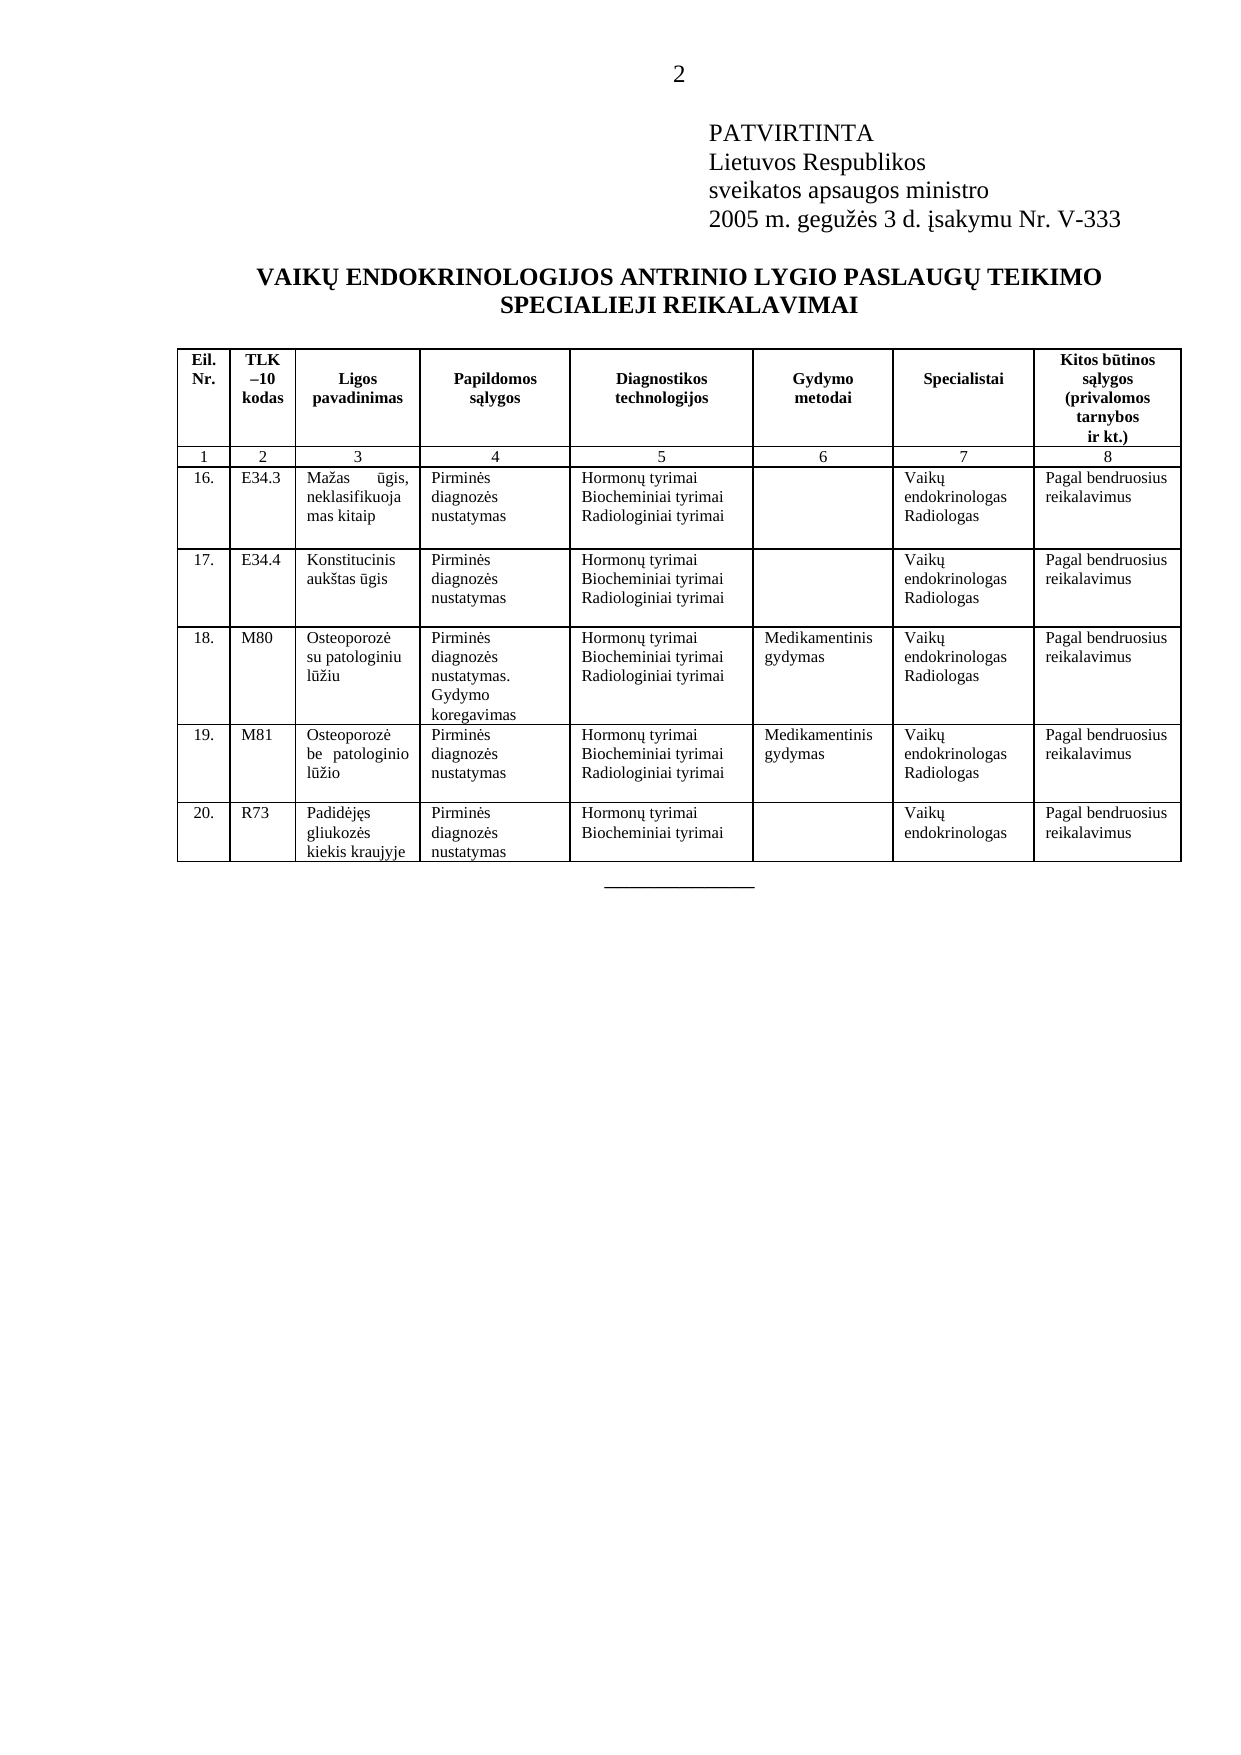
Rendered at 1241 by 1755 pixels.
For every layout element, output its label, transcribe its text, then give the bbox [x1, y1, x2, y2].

table_cell Hormonų tyrimai Biocheminiai tyrimai Radiologiniai tyrimai [571, 468, 752, 548]
table_cell Pagal bendruosius reikalavimus [1035, 628, 1180, 723]
table_cell Hormonų tyrimai Biocheminiai tyrimai Radiologiniai tyrimai [571, 550, 752, 626]
table_cell Mažas ūgis, neklasifikuojamas kitaip [296, 468, 419, 548]
table_cell Vaikų endokrinologas Radiologas [894, 725, 1033, 802]
table_cell E34.4 [231, 550, 295, 626]
table_cell Pirminės diagnozės nustatymas. Gydymo koregavimas [421, 628, 569, 723]
table_cell 8 [1035, 447, 1180, 466]
table_cell Pirminės diagnozės nustatymas [421, 725, 569, 802]
table_cell M81 [231, 725, 295, 802]
table_cell [754, 468, 892, 548]
table_cell 2 [231, 447, 295, 466]
table_header TLK–10 kodas [231, 350, 295, 446]
table_header Ligos pavadinimas [296, 350, 419, 446]
table_header Kitos būtinos sąlygos (privalomos tarnybos ir kt.) [1035, 350, 1180, 446]
table_cell 5 [571, 447, 752, 466]
table_cell 6 [754, 447, 892, 466]
table_cell 16. [178, 468, 229, 548]
table_header Papildomos sąlygos [421, 350, 569, 446]
text PATVIRTINTA [709, 118, 1181, 147]
table_cell Medikamentinis gydymas [754, 725, 892, 802]
table_cell Hormonų tyrimai Biocheminiai tyrimai Radiologiniai tyrimai [571, 628, 752, 723]
table_cell Hormonų tyrimai Biocheminiai tyrimai [571, 803, 752, 861]
table_header Specialistai [894, 350, 1033, 446]
table_cell Pirminės diagnozės nustatymas [421, 803, 569, 861]
table_header Diagnostikos technologijos [571, 350, 752, 446]
text Lietuvos Respublikos [177, 147, 1181, 176]
table_cell Padidėjęs gliukozės kiekis kraujyje [296, 803, 419, 861]
table_cell 1 [178, 447, 229, 466]
table_cell 4 [421, 447, 569, 466]
table_cell 20. [178, 803, 229, 861]
table_cell Osteoporozė su patologiniu lūžiu [296, 628, 419, 723]
table_cell Vaikų endokrinologas [894, 803, 1033, 861]
table_cell Pirminės diagnozės nustatymas [421, 468, 569, 548]
table_cell 19. [178, 725, 229, 802]
table_cell [754, 803, 892, 861]
table_cell 7 [894, 447, 1033, 466]
table_cell 18. [178, 628, 229, 723]
table_cell Vaikų endokrinologas Radiologas [894, 468, 1033, 548]
table_cell Hormonų tyrimai Biocheminiai tyrimai Radiologiniai tyrimai [571, 725, 752, 802]
table_cell Pagal bendruosius reikalavimus [1035, 550, 1180, 626]
text sveikatos apsaugos ministro [177, 176, 1181, 204]
table_header Eil. Nr. [178, 350, 229, 446]
table_cell 3 [296, 447, 419, 466]
table_cell M80 [231, 628, 295, 723]
table_cell Konstitucinis aukštas ūgis [296, 550, 419, 626]
table_cell Vaikų endokrinologas Radiologas [894, 628, 1033, 723]
table_cell Pirminės diagnozės nustatymas [421, 550, 569, 626]
text ____________ [177, 862, 1181, 891]
table_cell [754, 550, 892, 626]
table_cell 17. [178, 550, 229, 626]
text 2005 m. gegužės 3 d. įsakymu Nr. V-333 [177, 204, 1181, 233]
table_cell Vaikų endokrinologas Radiologas [894, 550, 1033, 626]
text VAIKŲ Endokrinologijos Antrinio lygio paslaugŲ teikimo specialieji reikalavimai [177, 262, 1181, 319]
table_cell Osteoporozė be patologinio lūžio [296, 725, 419, 802]
table_cell Pagal bendruosius reikalavimus [1035, 725, 1180, 802]
table_cell Pagal bendruosius reikalavimus [1035, 803, 1180, 861]
table_cell Pagal bendruosius reikalavimus [1035, 468, 1180, 548]
table_cell Medikamentinis gydymas [754, 628, 892, 723]
table_header Gydymo metodai [754, 350, 892, 446]
table_cell R73 [231, 803, 295, 861]
table_cell E34.3 [231, 468, 295, 548]
